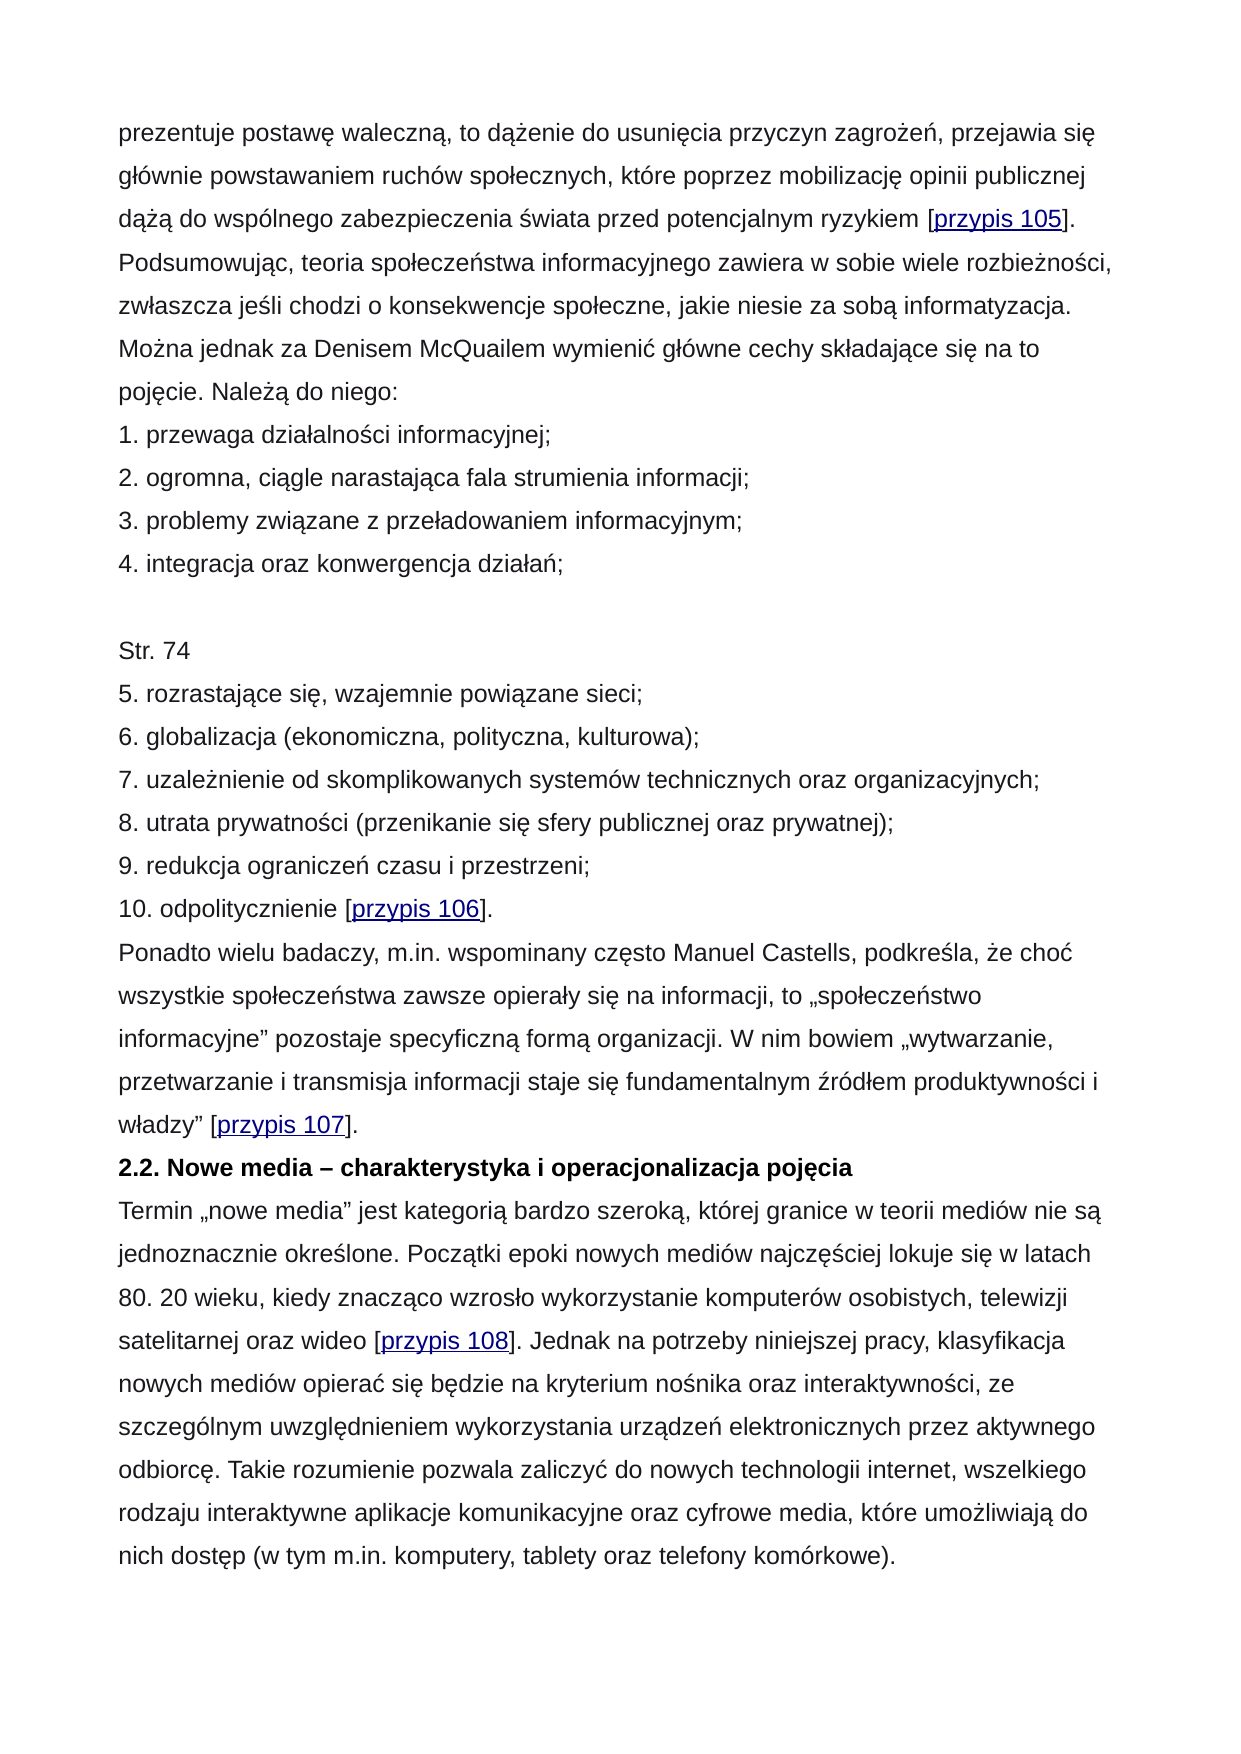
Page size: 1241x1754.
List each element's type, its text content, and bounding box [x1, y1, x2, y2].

text prezentuje postawę waleczną, to dążenie do usunięcia przyczyn zagrożeń, przejawia się głównie powstawaniem ruchów społecznych, które poprzez mobilizację opinii publicznej dążą do wspólnego zabezpieczenia świata przed potencjalnym ryzykiem [przypis 105]. [118, 118, 1122, 233]
text Termin „nowe media” jest kategorią bardzo szeroką, której granice w teorii mediów nie są jednoznacznie określone. Początki epoki nowych mediów najczęściej lokuje się w latach 80. 20 wieku, kiedy znacząco wzrosło wykorzystanie komputerów osobistych, telewizji satelitarnej oraz wideo [przypis 108]. Jednak na potrzeby niniejszej pracy, klasyfikacja nowych mediów opierać się będzie na kryterium nośnika oraz interaktywności, ze szczególnym uwzględnieniem wykorzystania urządzeń elektronicznych przez aktywnego odbiorcę. Takie rozumienie pozwala zaliczyć do nowych technologii internet, wszelkiego rodzaju interaktywne aplikacje komunikacyjne oraz cyfrowe media, które umożliwiają do nich dostęp (w tym m.in. komputery, tablety oraz telefony komórkowe). [118, 1196, 1122, 1570]
text 9. redukcja ograniczeń czasu i przestrzeni; [118, 851, 1122, 880]
text 10. odpolitycznienie [przypis 106]. [118, 894, 1122, 923]
subtitle 2.2. Nowe media – charakterystyka i operacjonalizacja pojęcia [118, 1153, 1122, 1182]
text 3. problemy związane z przeładowaniem informacyjnym; [118, 506, 1122, 535]
text 1. przewaga działalności informacyjnej; [118, 420, 1122, 449]
text 8. utrata prywatności (przenikanie się sfery publicznej oraz prywatnej); [118, 808, 1122, 837]
text 6. globalizacja (ekonomiczna, polityczna, kulturowa); [118, 722, 1122, 751]
text Str. 74 [118, 636, 1122, 664]
text 4. integracja oraz konwergencja działań; [118, 549, 1122, 578]
text 7. uzależnienie od skomplikowanych systemów technicznych oraz organizacyjnych; [118, 765, 1122, 794]
text Ponadto wielu badaczy, m.in. wspominany często Manuel Castells, podkreśla, że choć wszystkie społeczeństwa zawsze opierały się na informacji, to „społeczeństwo informacyjne” pozostaje specyficzną formą organizacji. W nim bowiem „wytwarzanie, przetwarzanie i transmisja informacji staje się fundamentalnym źródłem produktywności i władzy” [przypis 107]. [118, 937, 1122, 1139]
text 2. ogromna, ciągle narastająca fala strumienia informacji; [118, 463, 1122, 492]
text Podsumowując, teoria społeczeństwa informacyjnego zawiera w sobie wiele rozbieżności, zwłaszcza jeśli chodzi o konsekwencje społeczne, jakie niesie za sobą informatyzacja. Można jednak za Denisem McQuailem wymienić główne cechy składające się na to pojęcie. Należą do niego: [118, 247, 1122, 406]
text 5. rozrastające się, wzajemnie powiązane sieci; [118, 679, 1122, 707]
